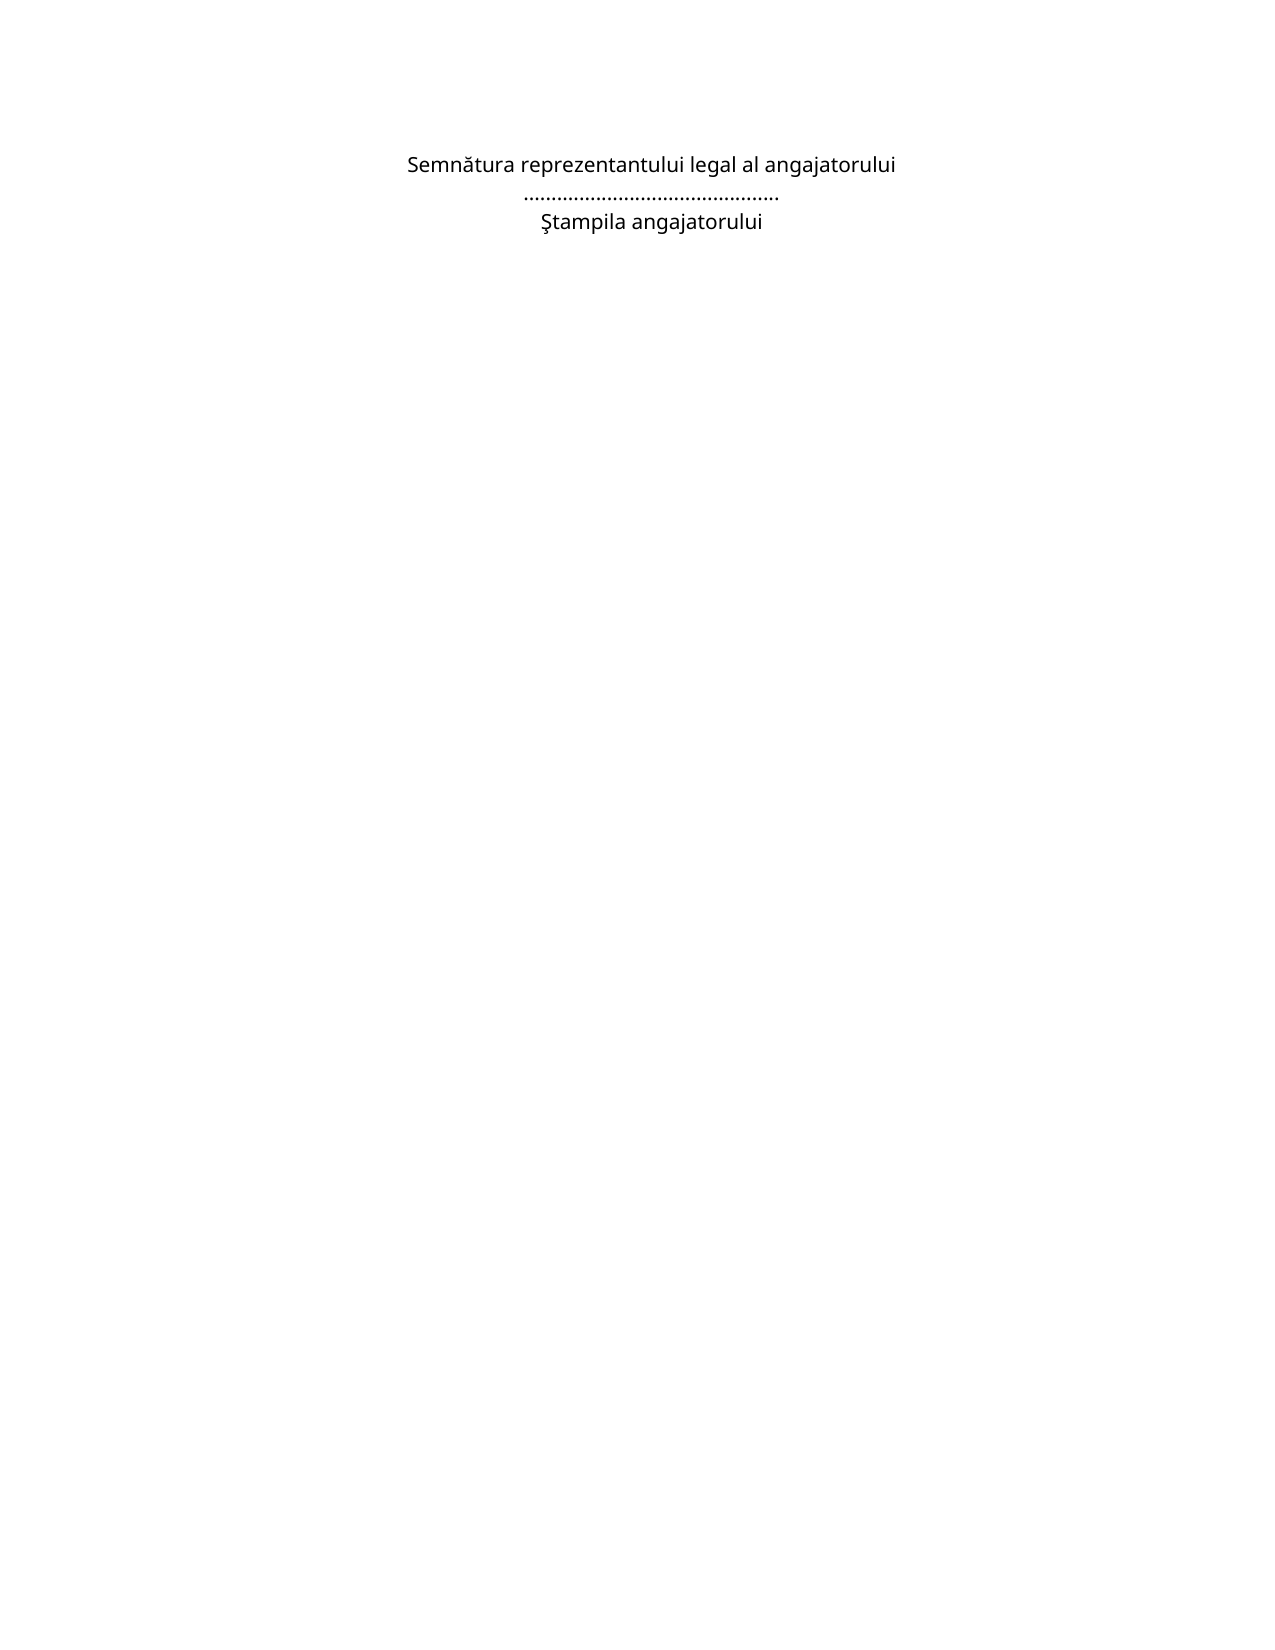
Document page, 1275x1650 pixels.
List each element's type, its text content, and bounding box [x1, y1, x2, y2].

text Semnătura reprezentantului legal al angajatorului [103, 150, 1200, 178]
text .............................................. [103, 178, 1200, 207]
text Ştampila angajatorului [103, 207, 1200, 235]
